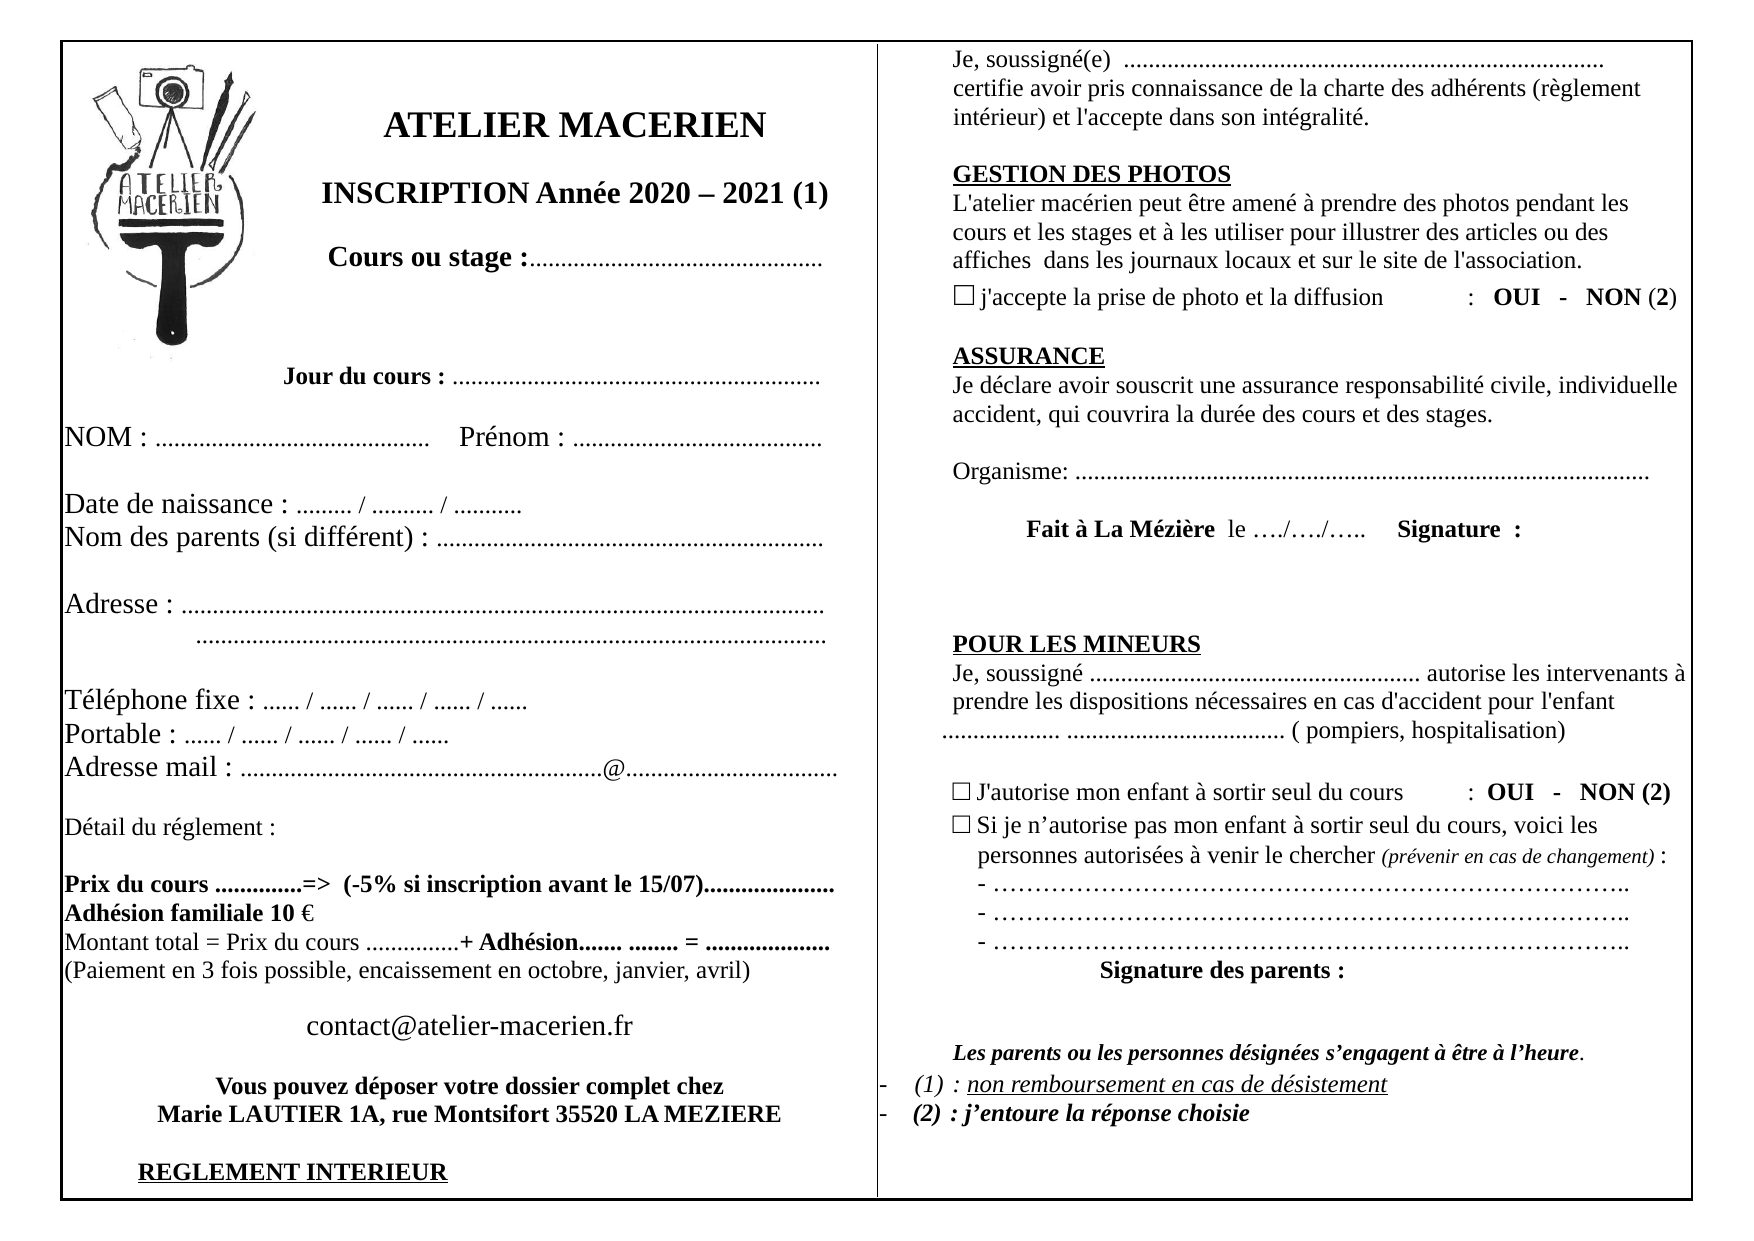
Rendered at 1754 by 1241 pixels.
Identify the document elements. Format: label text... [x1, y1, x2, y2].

text □ J'autorise mon enfant à sortir seul du cours : OUI - NON (2) [879, 773, 1690, 806]
text - ………………………………………………………………….. [879, 926, 1690, 955]
text certifie avoir pris connaissance de la charte des adhérents (règlement intérieur) et l'accepte dans son intégralité. [953, 73, 1690, 131]
text Signature des parents : [879, 955, 1690, 983]
text ASSURANCE [879, 341, 1690, 370]
text ATELIER MACERIEN [310, 102, 840, 146]
text REGLEMENT INTERIEUR [64, 1157, 875, 1186]
text ..................................................................................................... [64, 620, 875, 649]
text INSCRIPTION Année 2020 – 2021 (1) [310, 174, 840, 210]
text - ………………………………………………………………….. [879, 868, 1690, 897]
text Adresse mail : ..........................................................@.................................. [64, 749, 875, 783]
text Vous pouvez déposer votre dossier complet chez [64, 1071, 875, 1099]
text - (2) : j’entoure la réponse choisie [879, 1098, 1690, 1127]
text Prix du cours ..............=> (-5% si inscription avant le 15/07)..................... [64, 869, 875, 898]
text Détail du réglement : [64, 812, 875, 841]
text POUR LES MINEURS [879, 629, 1690, 658]
text Jour du cours : ........................................................... [64, 44, 875, 390]
text contact@atelier-macerien.fr [64, 1008, 875, 1042]
text Les parents ou les personnes désignées s’engagent à être à l’heure. [879, 1039, 1690, 1065]
text Je, soussigné ..................................................... autorise les intervenants à prendre les dispositions nécessaires en cas d'accident pour l'enfant [879, 658, 1690, 715]
text L'atelier macérien peut être amené à prendre des photos pendant les cours et les stages et à les utiliser pour illustrer des articles ou des affiches dans les journaux locaux et sur le site de l'association. [879, 188, 1690, 274]
text Marie LAUTIER 1A, rue Montsifort 35520 LA MEZIERE [64, 1099, 875, 1128]
text ................... ................................... ( pompiers, hospitalisation) [879, 715, 1690, 744]
text (Paiement en 3 fois possible, encaissement en octobre, janvier, avril) [64, 956, 875, 984]
text GESTION DES PHOTOS [879, 159, 1690, 188]
text Montant total = Prix du cours ...............+ Adhésion....... ........ = .................... [64, 927, 875, 956]
text NOM : ............................................ Prénom : ........................................ [64, 419, 875, 452]
text Nom des parents (si différent) : .............................................................. [64, 519, 875, 553]
text Adresse : ....................................................................................................... [64, 587, 875, 620]
text personnes autorisées à venir le chercher (prévenir en cas de changement) : [879, 840, 1690, 868]
text Fait à La Mézière le …./…./….. Signature : [879, 514, 1690, 543]
text Date de naissance : ......... / .......... / ........... [64, 486, 875, 519]
text □ j'accepte la prise de photo et la diffusion : OUI - NON (2) [879, 274, 1690, 313]
text Cours ou stage :............................................... [310, 239, 840, 272]
text Adhésion familiale 10 € [64, 898, 875, 927]
text - (1) : non remboursement en cas de désistement [879, 1065, 1690, 1098]
text Portable : ...... / ...... / ...... / ...... / ...... [64, 716, 875, 749]
text Organisme: ............................................................................................ [879, 456, 1690, 485]
text Je déclare avoir souscrit une assurance responsabilité civile, individuelle accident, qui couvrira la durée des cours et des stages. [879, 370, 1690, 428]
text - ………………………………………………………………….. [879, 897, 1690, 926]
text Je, soussigné(e) ............................................................................. [879, 44, 1690, 73]
text Téléphone fixe : ...... / ...... / ...... / ...... / ...... [64, 682, 875, 716]
text □ Si je n’autorise pas mon enfant à sortir seul du cours, voici les [879, 806, 1690, 840]
